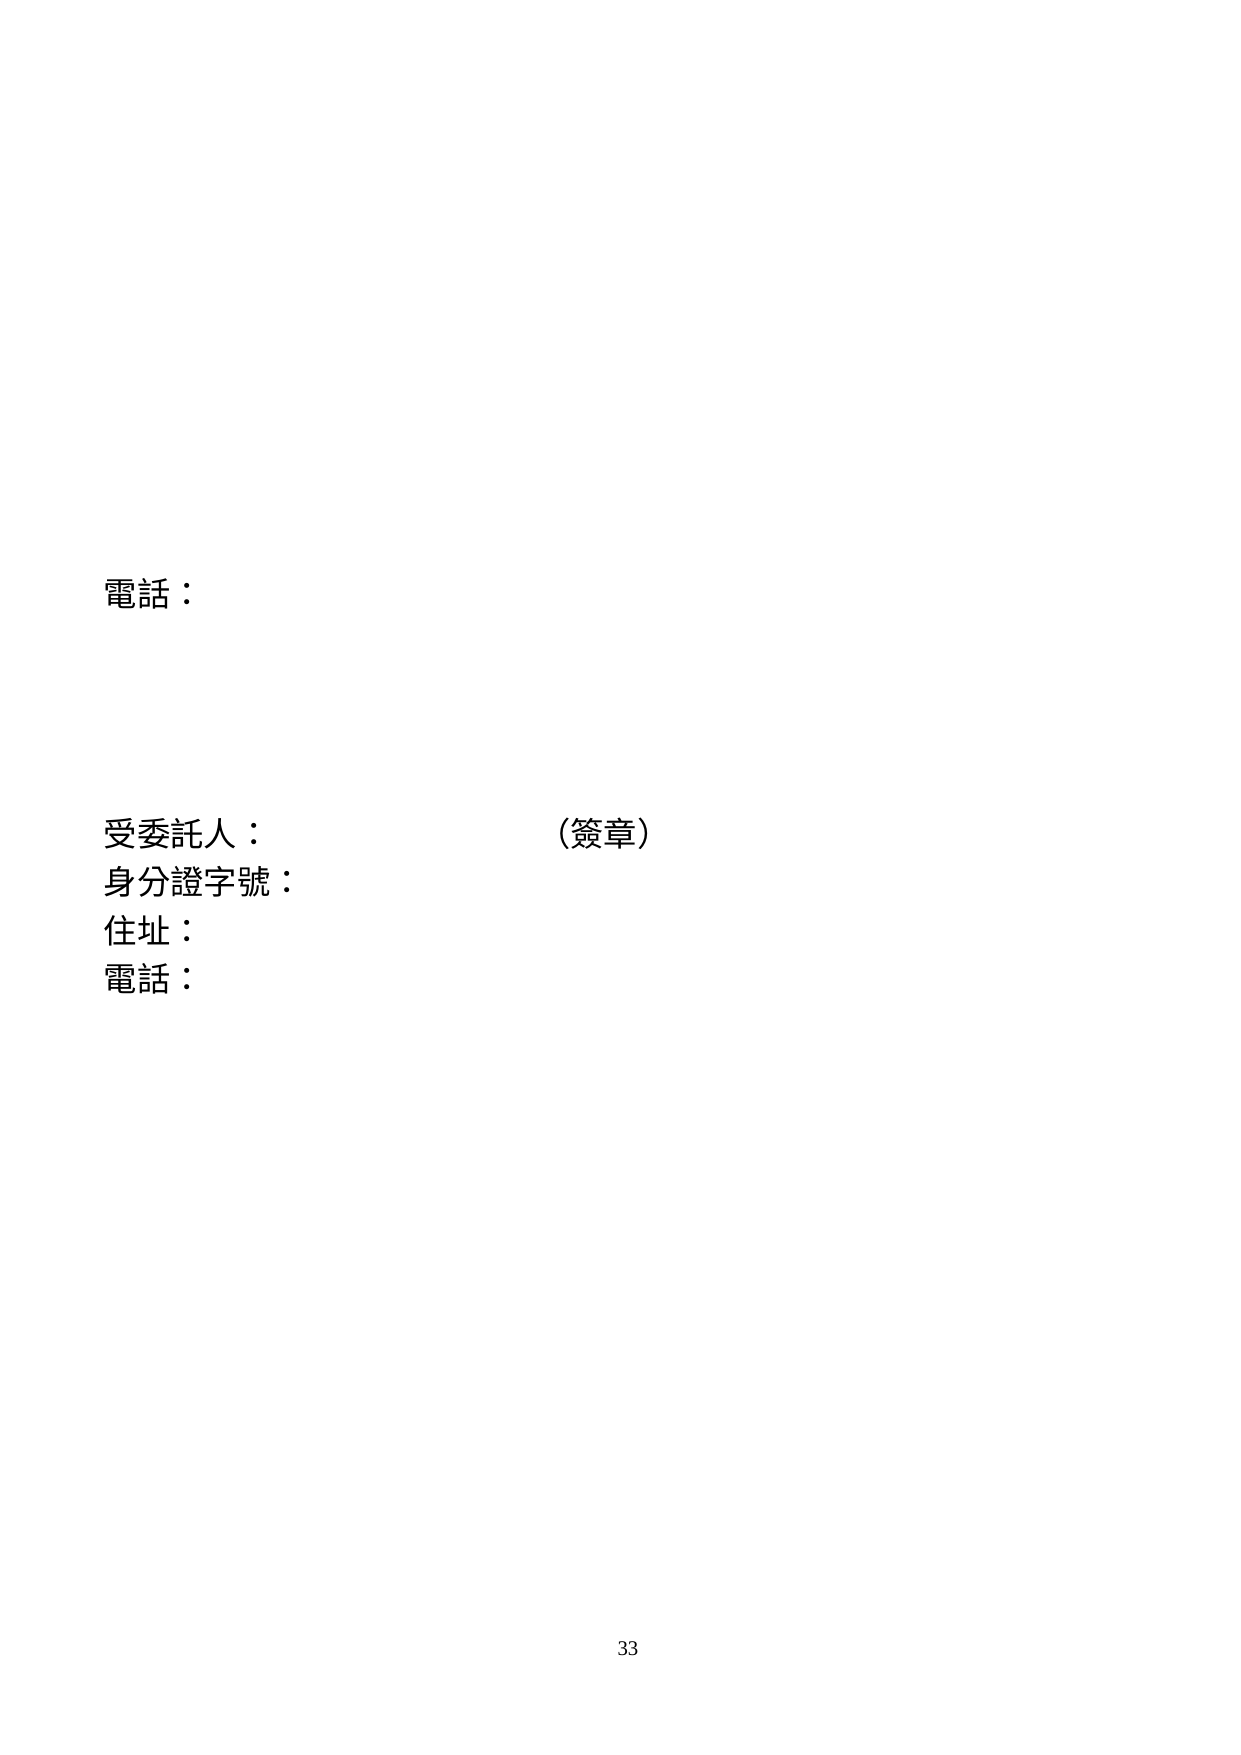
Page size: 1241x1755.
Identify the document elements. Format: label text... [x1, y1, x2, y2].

text 受委託人： （簽章） [103, 808, 1152, 856]
text 電話： [103, 568, 1152, 616]
text 電話： [103, 953, 1152, 1001]
text 身分證字號： [103, 856, 1152, 904]
text 住址： [103, 904, 1152, 953]
